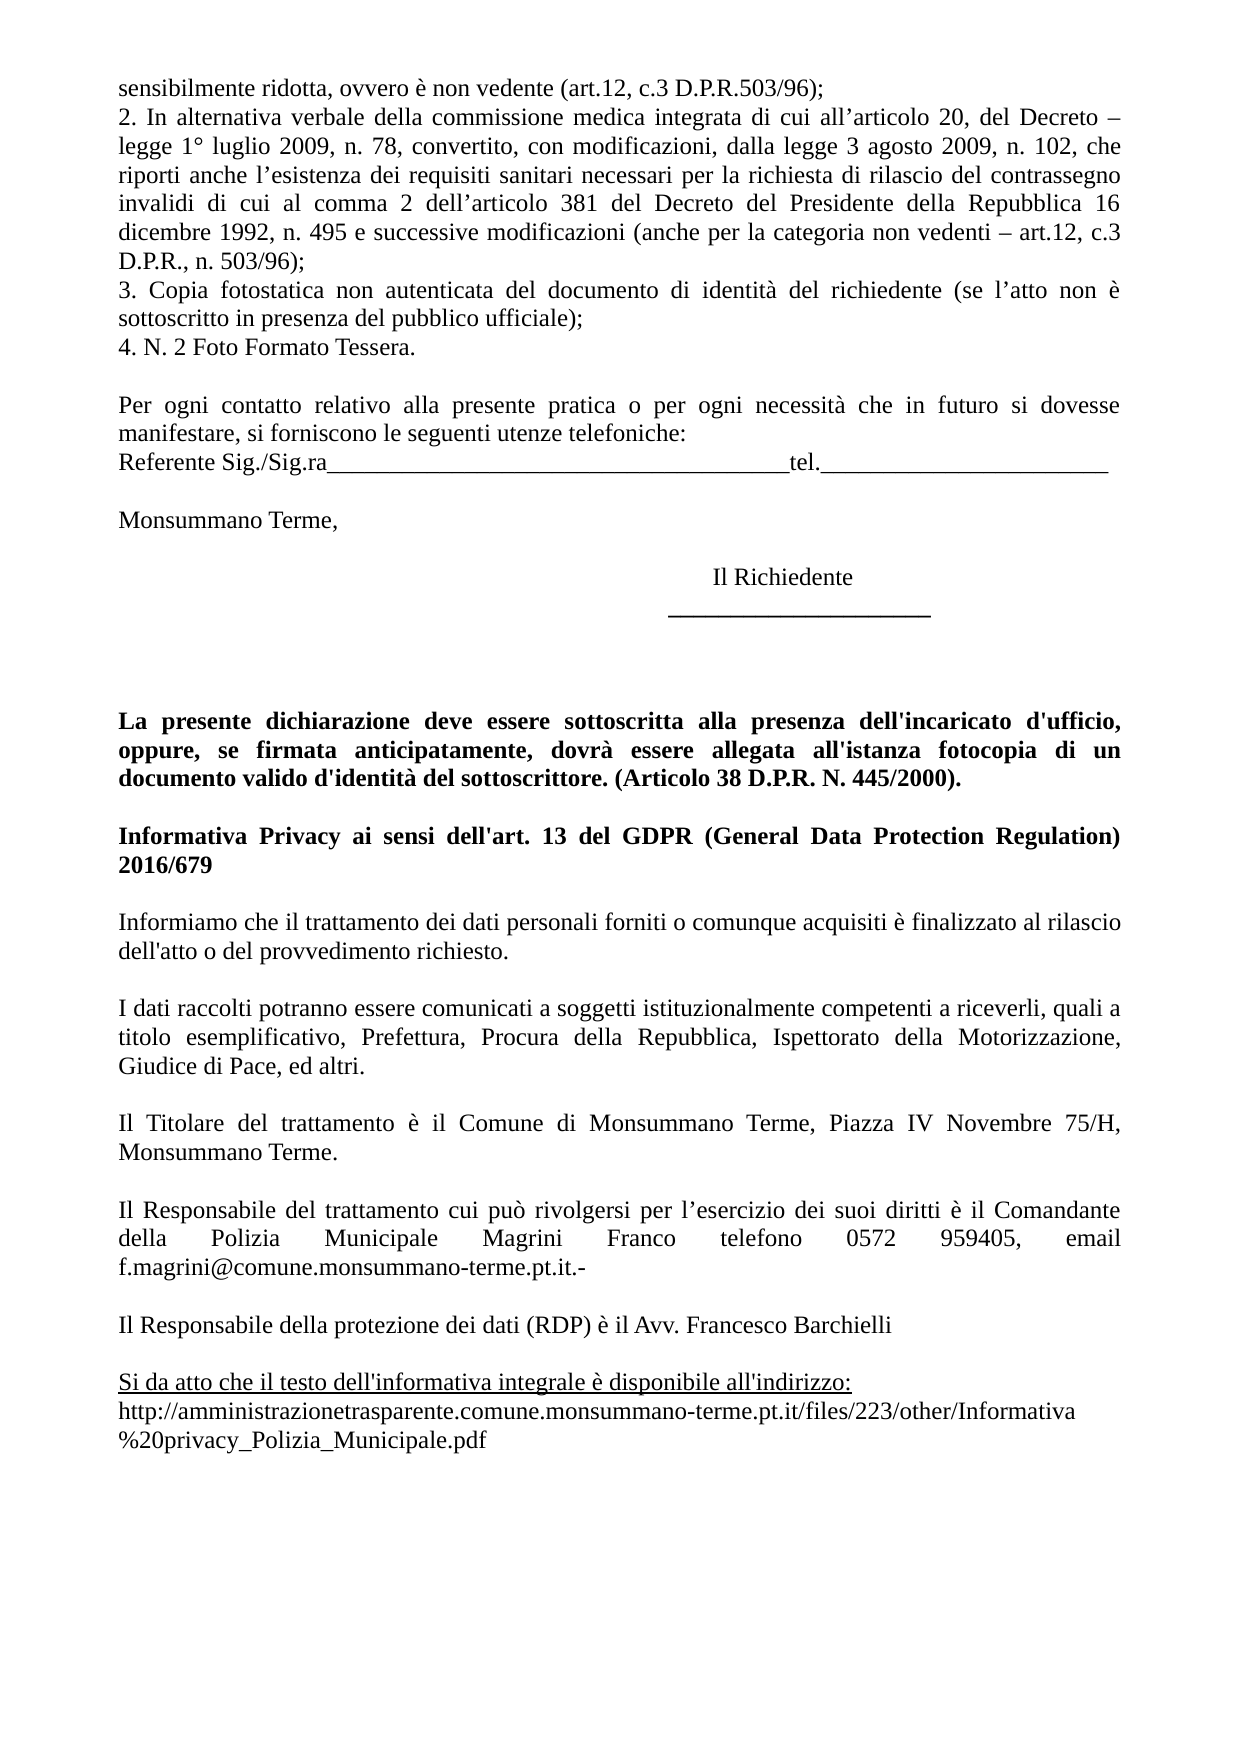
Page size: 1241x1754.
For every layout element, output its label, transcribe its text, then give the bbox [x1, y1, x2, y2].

text Per ogni contatto relativo alla presente pratica o per ogni necessità che in futuro si dovesse manifestare, si forniscono le seguenti utenze telefoniche: [118, 390, 1122, 447]
text _____________________ [118, 591, 1122, 620]
text I dati raccolti potranno essere comunicati a soggetti istituzionalmente competenti a riceverli, quali a titolo esemplificativo, Prefettura, Procura della Repubblica, Ispettorato della Motorizzazione, Giudice di Pace, ed altri. [118, 993, 1122, 1080]
text Referente Sig./Sig.ra_____________________________________tel._______________________ [118, 447, 1122, 476]
text Informativa Privacy ai sensi dell'art. 13 del GDPR (General Data Protection Regulation) 2016/679 [118, 821, 1122, 878]
text 3. Copia fotostatica non autenticata del documento di identità del richiedente (se l’atto non è sottoscritto in presenza del pubblico ufficiale); [118, 275, 1122, 332]
text Si da atto che il testo dell'informativa integrale è disponibile all'indirizzo: [118, 1367, 1122, 1396]
text La presente dichiarazione deve essere sottoscritta alla presenza dell'incaricato d'ufficio, oppure, se firmata anticipatamente, dovrà essere allegata all'istanza fotocopia di un documento valido d'identità del sottoscrittore. (Articolo 38 D.P.R. N. 445/2000). [118, 706, 1122, 792]
text sensibilmente ridotta, ovvero è non vedente (art.12, c.3 D.P.R.503/96); [118, 73, 1122, 102]
text http://amministrazionetrasparente.comune.monsummano-terme.pt.it/files/223/other/Informativa%20privacy_Polizia_Municipale.pdf [118, 1396, 1122, 1453]
text 2. In alternativa verbale della commissione medica integrata di cui all’articolo 20, del Decreto – legge 1° luglio 2009, n. 78, convertito, con modificazioni, dalla legge 3 agosto 2009, n. 102, che riporti anche l’esistenza dei requisiti sanitari necessari per la richiesta di rilascio del contrassegno invalidi di cui al comma 2 dell’articolo 381 del Decreto del Presidente della Repubblica 16 dicembre 1992, n. 495 e successive modificazioni (anche per la categoria non vedenti – art.12, c.3 D.P.R., n. 503/96); [118, 102, 1122, 275]
text Il Richiedente [118, 562, 1122, 591]
text Il Responsabile del trattamento cui può rivolgersi per l’esercizio dei suoi diritti è il Comandante della Polizia Municipale Magrini Franco telefono 0572 959405, email f.magrini@comune.monsummano-terme.pt.it.- [118, 1195, 1122, 1281]
text Informiamo che il trattamento dei dati personali forniti o comunque acquisiti è finalizzato al rilascio dell'atto o del provvedimento richiesto. [118, 907, 1122, 965]
text 4. N. 2 Foto Formato Tessera. [118, 332, 1122, 361]
text Il Titolare del trattamento è il Comune di Monsummano Terme, Piazza IV Novembre 75/H, Monsummano Terme. [118, 1108, 1122, 1166]
text Monsummano Terme, [118, 505, 1122, 533]
text Il Responsabile della protezione dei dati (RDP) è il Avv. Francesco Barchielli [118, 1310, 1122, 1338]
